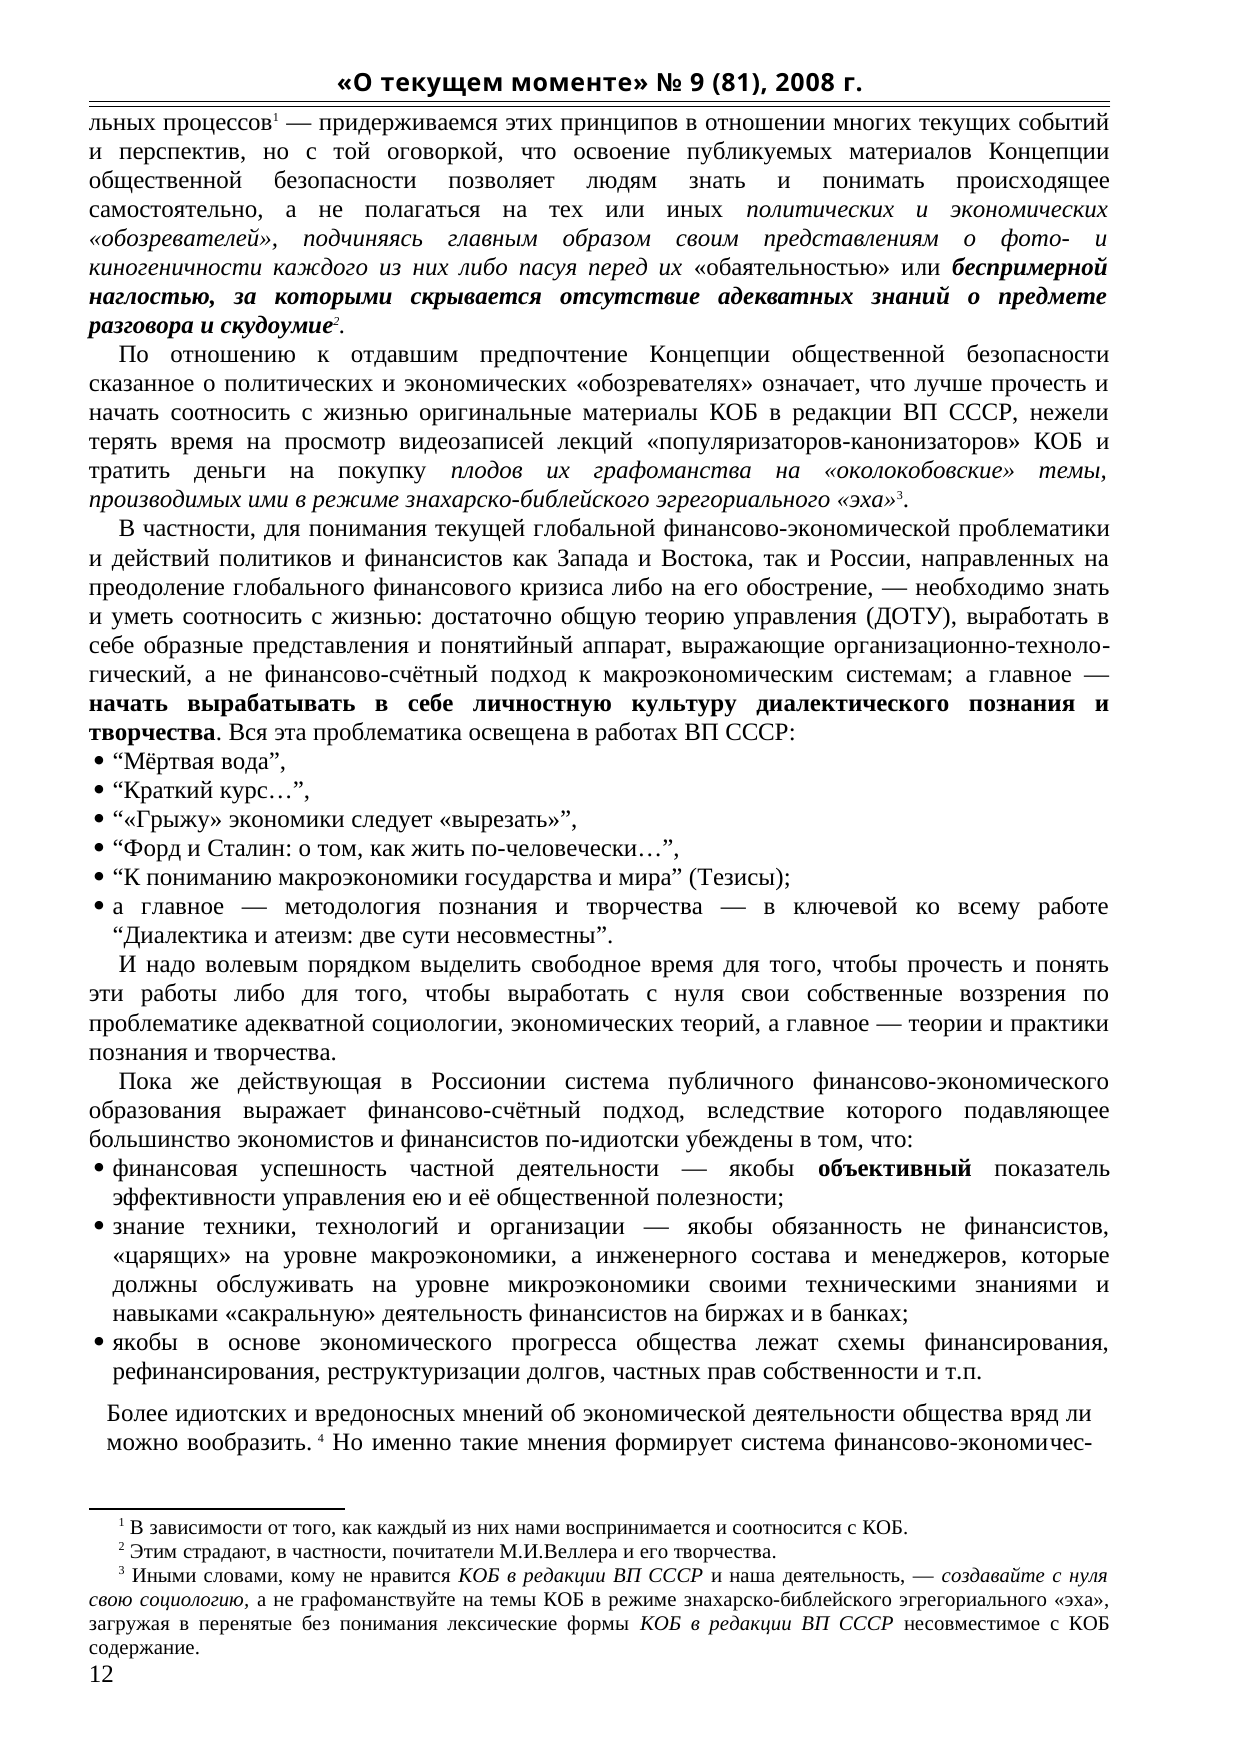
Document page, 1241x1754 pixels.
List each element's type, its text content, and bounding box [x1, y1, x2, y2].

text ль­ных процессов — придерживаемся этих принципов в отношении многих текущих событий и перспектив, но с той оговоркой, что освоение публикуемых материалов Концепции общественной безопасности позволяет людям знать и понимать происходящее самостоятельно, а не полагаться на тех или иных политических и экономических «обозревателей», подчиняясь главным образом своим представлениям о фото- и киногеничности каждого из них либо пасуя перед их «обаятельностью» или беспримерной наглостью, за которыми скрывается отсутствие адекватных знаний о предмете разговора и скудоумие. [89, 107, 1110, 339]
list финансовая успешность частной деятельности — якобы объективный показатель эффективности управления ею и её общественной полезности; [94, 1153, 1110, 1211]
text И надо волевым порядком выделить свободное время для того, чтобы прочесть и понять эти работы либо для того, чтобы выработать с нуля свои собственные воззрения по проблематике адекватной социологии, экономических теорий, а главное — теории и практики познания и творчества. [89, 949, 1110, 1066]
list “Мёртвая вода”, [94, 746, 1110, 775]
list “К пониманию макроэкономики государства и мира” (Тезисы); [94, 862, 1110, 891]
list знание техники, технологий и организации — якобы обязанность не финансистов, «царящих» на уровне макроэкономики, а инженерного состава и менеджеров, которые должны обслуживать на уровне микроэкономики своими техническими знаниями и навыками «сакральную» деятельность финансистов на биржах и в банках; [94, 1211, 1110, 1327]
list якобы в основе экономического прогресса общества лежат схемы финансирования, рефинансирования, реструктуризации долгов, частных прав собственности и т.п. [94, 1327, 1110, 1385]
text По отношению к отдавшим предпочтение Концепции общественной безопасности сказанное о политических и экономических «обозревателях» означает, что лучше прочесть и начать соотносить с жизнью оригинальные материалы КОБ в редакции ВП СССР, нежели терять время на просмотр видеозаписей лекций «популяризаторов-канонизаторов» КОБ и тратить деньги на покупку плодов их графоманства на «околокобовские» темы, производимых ими в режиме знахарско-библейского эгрегориального «эха». [89, 339, 1110, 513]
text Этим страдают, в частности, почитатели М.И.Веллера и его творчества. [89, 1539, 1110, 1563]
list “«Грыжу» экономики следует «вырезать»”, [94, 804, 1110, 833]
text Иными словами, кому не нравится КОБ в редакции ВП СССР и наша деятельность, — создавайте с нуля свою социологию, а не графоманствуйте на темы КОБ в режиме знахарско-библейского эгрегориального «эха», загружая в перенятые без понимания лексические формы КОБ в редакции ВП СССР несовместимое с КОБ содержание. [89, 1563, 1110, 1659]
text Более идиотских и вредоносных мнений об экономической деятельности общества вряд ли можно вообразить. Но именно такие мнения формирует система финансово-экономи­чес­ [106, 1398, 1093, 1456]
text В зависимости от того, как каждый из них нами воспринимается и соотносится с КОБ. [89, 1515, 1110, 1539]
text В частности, для понимания текущей глобальной финансово-экономической проблематики и действий политиков и финансистов как Запада и Востока, так и России, направленных на преодоление глобального финансового кризиса либо на его обострение, — необходимо знать и уметь соотносить с жизнью: достаточно общую теорию управления (ДОТУ), выработать в себе образные представления и понятийный аппарат, выражающие организационно-техноло­ги­чес­кий, а не финансово-счётный подход к макроэкономическим системам; а главное — начать вырабатывать в себе личностную культуру диалектического познания и творчества. Вся эта проблематика освещена в работах ВП СССР: [89, 513, 1110, 746]
list а главное — методология познания и творчества — в ключевой ко всему работе “Диалектика и атеизм: две сути несовместны”. [94, 891, 1110, 949]
list “Форд и Сталин: о том, как жить по-человечески…”, [94, 833, 1110, 862]
list “Краткий курс…”, [94, 775, 1110, 804]
text Пока же действующая в Россионии система публичного финансово-экономического образования выражает финансово-счётный подход, вследствие которого подавляющее большинство экономистов и финансистов по-идиотски убеждены в том, что: [89, 1066, 1110, 1153]
